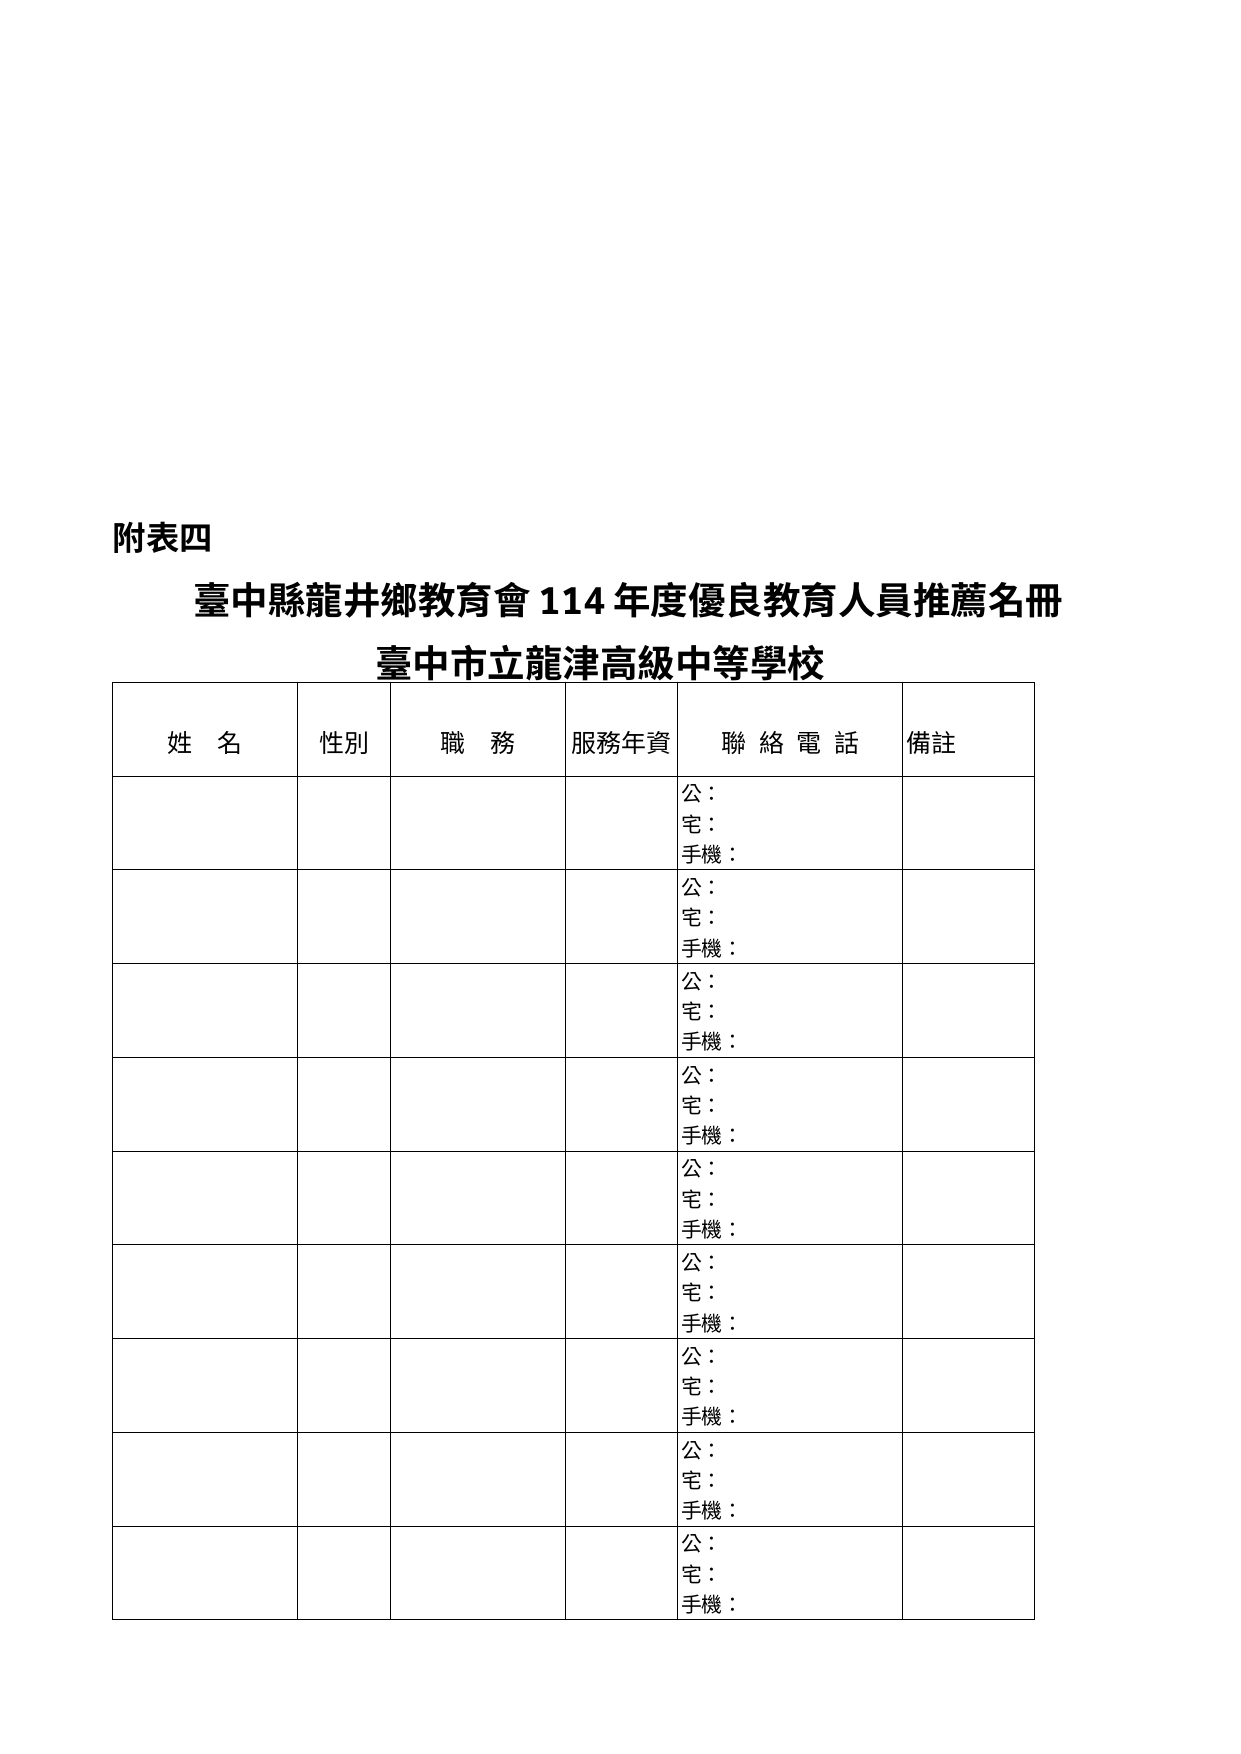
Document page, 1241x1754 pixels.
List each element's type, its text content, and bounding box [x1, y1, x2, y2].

table_cell [566, 1245, 677, 1338]
table_cell 公： 宅： 手機： [678, 1433, 902, 1526]
text 附表四 [112, 494, 1144, 557]
table_cell [903, 1339, 1034, 1432]
table_cell [298, 1527, 390, 1619]
table_cell [903, 1152, 1034, 1244]
table_cell [903, 964, 1034, 1057]
table_cell 公： 宅： 手機： [678, 777, 902, 869]
table_header 性別 [298, 683, 390, 776]
table_cell [298, 870, 390, 963]
table_cell [566, 1152, 677, 1244]
table_header 姓 名 [113, 683, 297, 776]
table_cell [566, 1058, 677, 1151]
table_cell [566, 777, 677, 869]
table_header 職 務 [391, 683, 565, 776]
table_cell [113, 1433, 297, 1526]
table_cell [391, 1245, 565, 1338]
table_cell [391, 1058, 565, 1151]
table_cell [903, 1245, 1034, 1338]
table_cell [113, 1527, 297, 1619]
table_cell [113, 1152, 297, 1244]
table_header 備註 [903, 683, 1034, 776]
table_cell [113, 964, 297, 1057]
table_header 服務年資 [566, 683, 677, 776]
table_cell 公： 宅： 手機： [678, 1339, 902, 1432]
table_cell 公： 宅： 手機： [678, 1527, 902, 1619]
table_header 聯 絡 電 話 [678, 683, 902, 776]
table_cell [298, 777, 390, 869]
table_cell [903, 777, 1034, 869]
table_cell [903, 870, 1034, 963]
table_cell [391, 1433, 565, 1526]
table_cell [566, 1433, 677, 1526]
text 臺中市立龍津高級中等學校 [112, 619, 1144, 682]
table_cell [113, 1245, 297, 1338]
text 臺中縣龍井鄉教育會114年度優良教育人員推薦名冊 [112, 557, 1144, 619]
table_cell [298, 1245, 390, 1338]
table_cell [113, 777, 297, 869]
table_cell 公： 宅： 手機： [678, 964, 902, 1057]
table_cell 公： 宅： 手機： [678, 1152, 902, 1244]
table_cell 公： 宅： 手機： [678, 870, 902, 963]
table_cell [113, 1339, 297, 1432]
table_cell [298, 964, 390, 1057]
table_cell [298, 1152, 390, 1244]
table_cell 公： 宅： 手機： [678, 1058, 902, 1151]
table_cell 公： 宅： 手機： [678, 1245, 902, 1338]
table_cell [298, 1339, 390, 1432]
table_cell [298, 1433, 390, 1526]
table_cell [113, 1058, 297, 1151]
table_cell [391, 964, 565, 1057]
table_cell [903, 1527, 1034, 1619]
table_cell [566, 1527, 677, 1619]
table_cell [391, 777, 565, 869]
table_cell [566, 1339, 677, 1432]
table_cell [391, 870, 565, 963]
table_cell [903, 1058, 1034, 1151]
table_cell [566, 870, 677, 963]
table_cell [391, 1152, 565, 1244]
table_cell [113, 870, 297, 963]
table_cell [391, 1527, 565, 1619]
table_cell [298, 1058, 390, 1151]
table_cell [391, 1339, 565, 1432]
table_cell [566, 964, 677, 1057]
table_cell [903, 1433, 1034, 1526]
